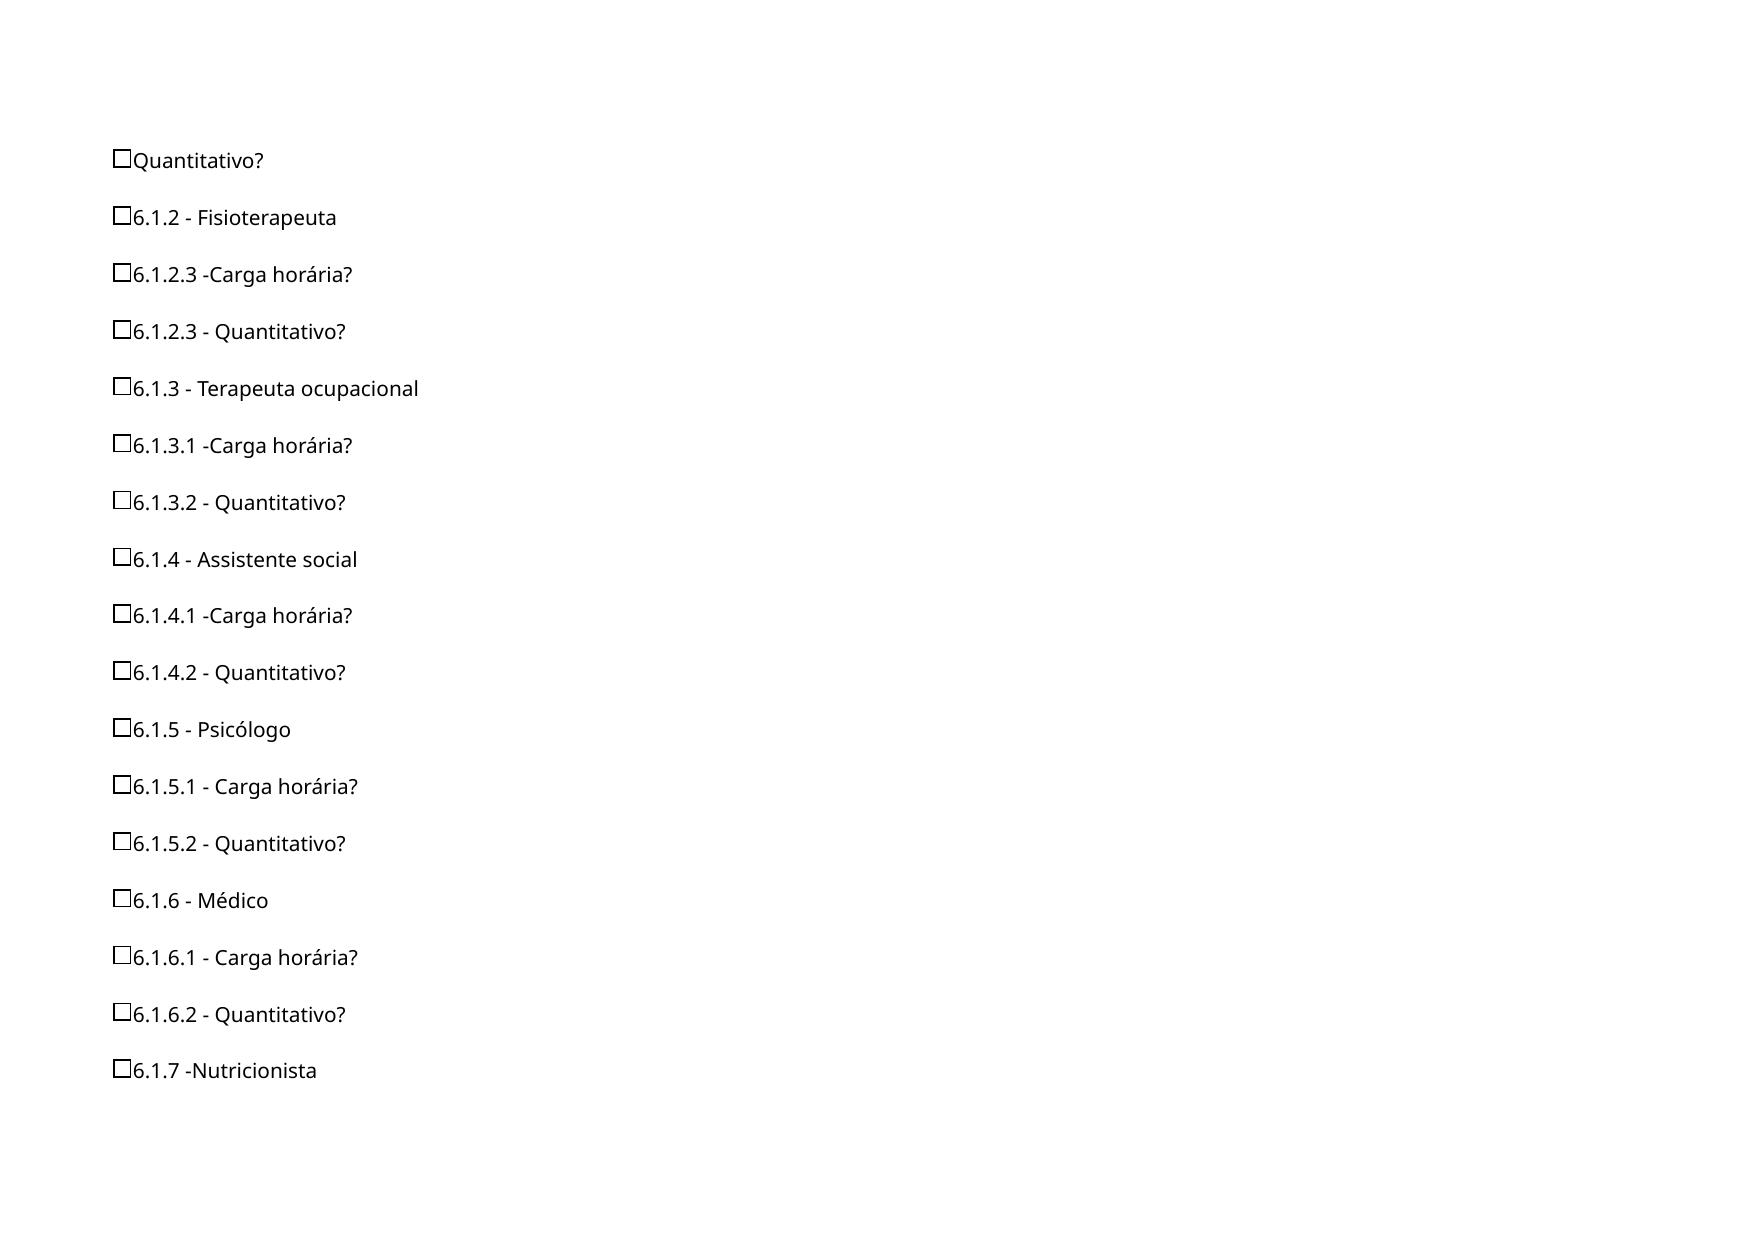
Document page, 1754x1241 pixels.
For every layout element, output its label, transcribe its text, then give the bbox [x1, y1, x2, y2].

table_cell Quantitativo? 6.1.2 - Fisioterapeuta 6.1.2.3 -Carga horária? 6.1.2.3 - Quantitativo? 6.1.3 - Terapeuta ocupacional 6.1.3.1 -Carga horária? 6.1.3.2 - Quantitativo? 6.1.4 - Assistente social 6.1.4.1 -Carga horária? 6.1.4.2 - Quantitativo? 6.1.5 - Psicólogo 6.1.5.1 - Carga horária? 6.1.5.2 - Quantitativo? 6.1.6 - Médico 6.1.6.1 - Carga horária? 6.1.6.2 - Quantitativo? 6.1.7 -Nutricionista [112, 118, 1677, 1113]
